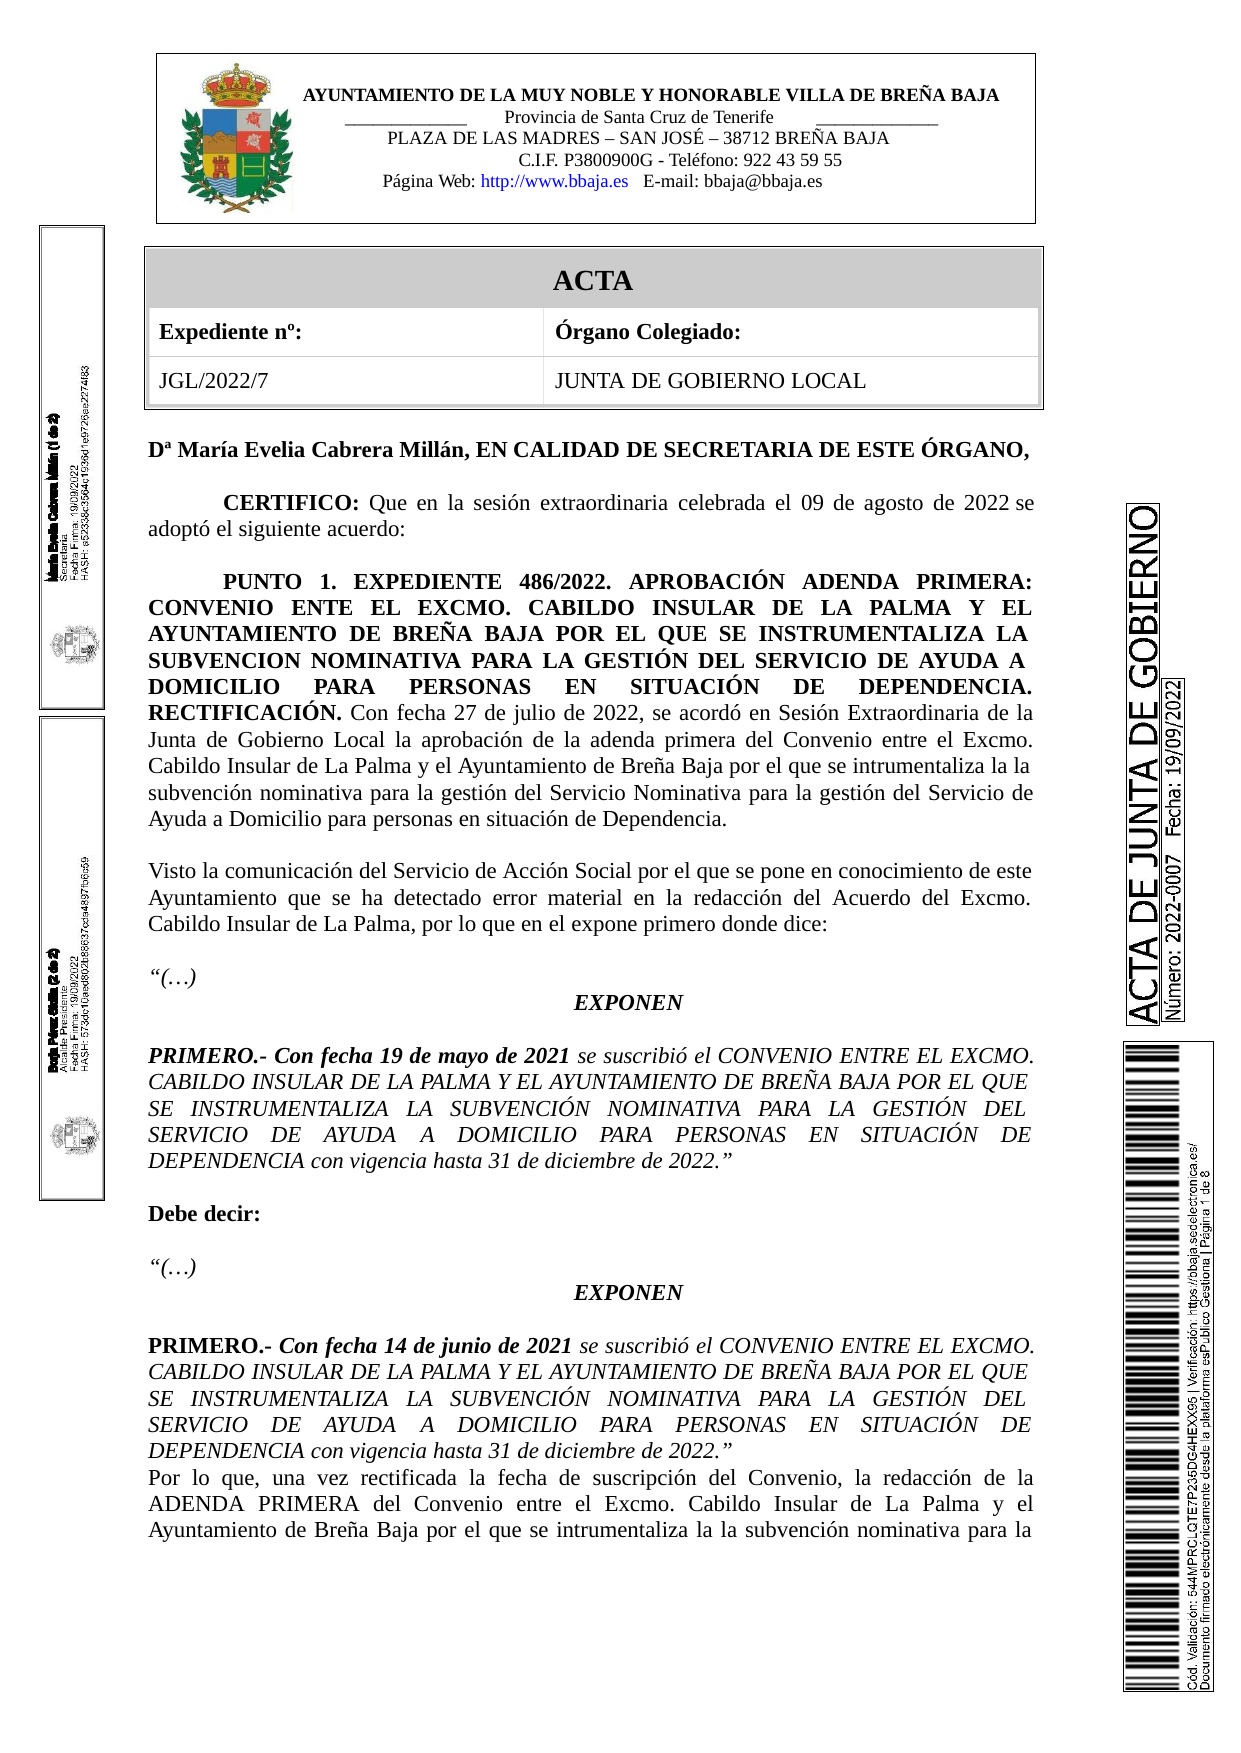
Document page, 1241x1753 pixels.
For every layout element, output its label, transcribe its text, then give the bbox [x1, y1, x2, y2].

text ADENDA PRIMERA del Convenio entre el Excmo. Cabildo Insular de La Palma y el [148, 1491, 1057, 1516]
text AYUNTAMIENTO DE LA MUY NOBLE Y HONORABLE VILLA DE BREÑA BAJA [303, 85, 1021, 106]
text DOMICILIO PARA PERSONAS EN SITUACIÓN DE [457, 1412, 1058, 1437]
text DEPENDENCIA con vigencia hasta 31 de diciembre de 2022.” [148, 1438, 757, 1464]
text “(…) [148, 964, 221, 989]
text Dª María Evelia Cabrera Millán, EN CALIDAD DE SECRETARIA DE ESTE ÓRGANO, [148, 437, 1055, 462]
picture [1124, 1042, 1213, 1691]
text DEPENDENCIA con vigencia hasta 31 de diciembre de 2022.” [148, 1148, 757, 1174]
text CABILDO INSULAR DE LA PALMA Y EL AYUNTAMIENTO DE BREÑA BAJA POR EL QUE [148, 1359, 1058, 1385]
picture [145, 247, 1043, 409]
text Junta de Gobierno Local la aprobación de la adenda primera del Convenio entre el Excmo. [148, 727, 1058, 752]
text RECTIFICACIÓN. Con fecha 27 de julio de 2022, se acordó en Sesión Extraordinaria de la [148, 700, 1058, 726]
text A [420, 1412, 457, 1437]
text DOMICILIO PARA PERSONAS EN SITUACIÓN DE DEPENDENCIA. [148, 674, 1058, 699]
text ACTA [553, 264, 660, 296]
text SUBVENCION NOMINATIVA PARA LA GESTIÓN DEL SERVICIO DE AYUDA A [148, 648, 1058, 673]
text CABILDO INSULAR DE LA PALMA Y EL AYUNTAMIENTO DE BREÑA BAJA POR EL QUE [148, 1069, 1058, 1095]
text adoptó el siguiente acuerdo: [148, 516, 1059, 541]
text PUNTO 1. EXPEDIENTE 486/2022. APROBACIÓN ADENDA PRIMERA: [223, 569, 1058, 594]
text PLAZA DE LAS MADRES – SAN JOSÉ – 38712 BREÑA BAJA [387, 128, 912, 149]
text Por lo que, una vez rectificada la fecha de suscripción del Convenio, la redacción de la [148, 1465, 1057, 1490]
text _ [345, 106, 379, 127]
text EXPONEN [573, 1280, 708, 1306]
text SERVICIO DE AYUDA [148, 1122, 420, 1147]
picture [40, 226, 104, 709]
text Ayuda a Domicilio para personas en situación de Dependencia. [148, 806, 1058, 831]
text Página Web: http://www.bbaja.es E-mail: bbaja@bbaja.es [382, 171, 912, 192]
text Cabildo Insular de La Palma, por lo que en el expone primero donde dice: [148, 911, 1057, 937]
text CERTIFICO: Que en la sesión extraordinaria celebrada el 09 de agosto de 2022 se [223, 489, 1059, 515]
text subvención nominativa para la gestión del Servicio Nominativa para la gestión del Servicio de [148, 779, 1058, 805]
picture [40, 717, 104, 1200]
text SERVICIO DE AYUDA [148, 1412, 420, 1437]
text Órgano Colegiado: [555, 319, 894, 345]
text Ayuntamiento de Breña Baja por el que se intrumentaliza la la subvención nominativa para la [148, 1517, 1057, 1543]
text ____________ Provincia de Santa Cruz de Tenerife _____________ [379, 106, 1021, 127]
picture [157, 54, 1035, 223]
text Visto la comunicación del Servicio de Acción Social por el que se pone en conocimiento de este [148, 858, 1057, 884]
text CONVENIO ENTE EL EXCMO. CABILDO INSULAR DE LA PALMA Y EL [148, 595, 1058, 620]
text JUNTA DE GOBIERNO LOCAL [555, 368, 894, 393]
text DOMICILIO PARA PERSONAS EN SITUACIÓN DE [457, 1122, 1058, 1147]
text SE INSTRUMENTALIZA LA SUBVENCIÓN NOMINATIVA PARA LA GESTIÓN DEL [148, 1096, 1058, 1121]
text Cabildo Insular de La Palma y el Ayuntamiento de Breña Baja por el que se intrumentaliza la la [148, 753, 1058, 778]
picture [1127, 504, 1159, 1025]
text “(…) [148, 1254, 221, 1279]
text AYUNTAMIENTO DE BREÑA BAJA POR EL QUE SE INSTRUMENTALIZA LA [148, 621, 1058, 647]
text A [420, 1122, 457, 1147]
text JGL/2022/7 [159, 368, 293, 393]
text PRIMERO.- Con fecha 19 de mayo de 2021 se suscribió el CONVENIO ENTRE EL EXCMO. [148, 1043, 1058, 1068]
text SE INSTRUMENTALIZA LA SUBVENCIÓN NOMINATIVA PARA LA GESTIÓN DEL [148, 1386, 1058, 1411]
text Expediente nº: [159, 319, 327, 345]
text Ayuntamiento que se ha detectado error material en la redacción del Acuerdo del Excmo. [148, 885, 1057, 910]
text EXPONEN [573, 990, 708, 1016]
text Debe decir: [148, 1201, 285, 1227]
text C.I.F. P3800900G - Teléfono: 922 43 59 55 [518, 149, 912, 170]
text PRIMERO.- Con fecha 14 de junio de 2021 se suscribió el CONVENIO ENTRE EL EXCMO. [148, 1333, 1058, 1358]
picture [1162, 679, 1184, 1021]
